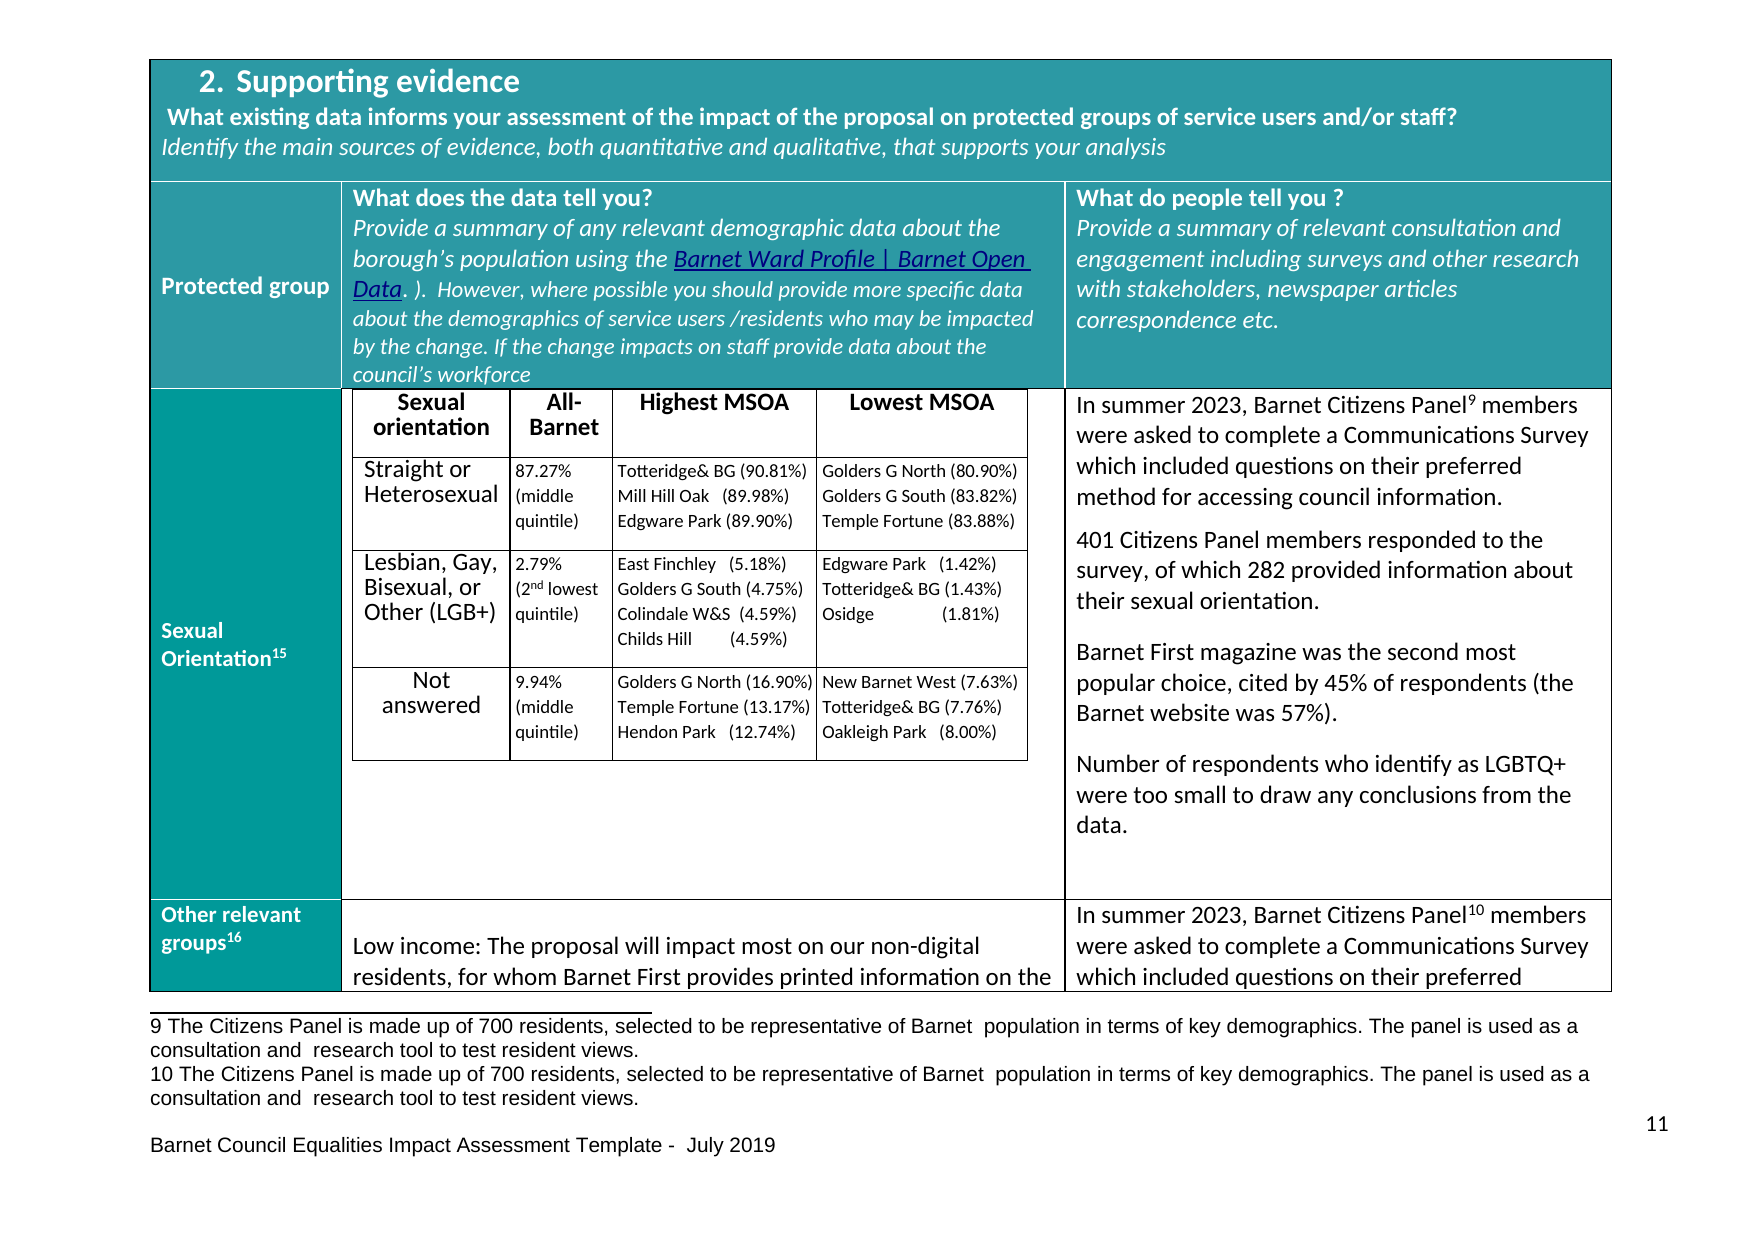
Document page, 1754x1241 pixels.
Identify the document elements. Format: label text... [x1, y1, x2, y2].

table_cell East Finchley (5.18%) Golders G South (4.75%) Colindale W&S (4.59%) Childs Hill (4.59%) [613, 551, 816, 667]
table_header Supporting evidence What existing data informs your assessment of the impact of the proposal on protected groups of service users and/or staff? Identify the main sources of evidence, both quantitative and qualitative, that supports your analysis [151, 60, 1611, 181]
table_cell 2.79% (2nd lowest quintile) [511, 551, 612, 667]
table_cell In summer 2023, Barnet Citizens Panel members were asked to complete a Communications Survey which included questions on their preferred method for accessing council information. 401 Citizens Panel members responded to the survey, of which 282 provided information about their sexual orientation. Barnet First magazine was the second most popular choice, cited by 45% of respondents (the Barnet website was 57%). Number of respondents who identify as LGBTQ+ were too small to draw any conclusions from the data. [1066, 389, 1611, 899]
table_cell Lesbian, Gay, Bisexual, or Other (LGB+) [353, 551, 509, 667]
table_cell What does the data tell you? Provide a summary of any relevant demographic data about the borough’s population using the Barnet Ward Profile | Barnet Open Data. ). However, where possible you should provide more specific data about the demographics of service users /residents who may be impacted by the change. If the change impacts on staff provide data about the council’s workforce [342, 182, 1064, 388]
table_cell What do people tell you ? Provide a summary of relevant consultation and engagement including surveys and other research with stakeholders, newspaper articles correspondence etc. [1066, 182, 1611, 388]
table_cell Golders G North (16.90%) Temple Fortune (13.17%) Hendon Park (12.74%) [613, 668, 816, 760]
table_cell Other relevant groups [151, 900, 341, 991]
table_cell In summer 2023, Barnet Citizens Panel members were asked to complete a Communications Survey which included questions on their preferred [1066, 900, 1611, 991]
table_cell 87.27% (middle quintile) [511, 458, 612, 549]
table_header Highest MSOA [613, 390, 816, 457]
table_header Lowest MSOA [817, 390, 1027, 457]
table_cell 9.94% (middle quintile) [511, 668, 612, 760]
table_cell Straight or Heterosexual [353, 458, 509, 549]
table_cell [342, 389, 1064, 899]
table_header All-Barnet [511, 390, 612, 457]
table_header Sexual orientation [353, 390, 509, 457]
table_cell Not answered [353, 668, 509, 760]
table_cell Low income: The proposal will impact most on our non-digital residents, for whom Barnet First provides printed information on the [342, 900, 1064, 991]
table_cell Edgware Park (1.42%) Totteridge& BG (1.43%) Osidge (1.81%) [817, 551, 1027, 667]
table_cell Golders G North (80.90%) Golders G South (83.82%) Temple Fortune (83.88%) [817, 458, 1027, 549]
table_cell Protected group [151, 182, 341, 388]
table_cell Totteridge& BG (90.81%) Mill Hill Oak (89.98%) Edgware Park (89.90%) [613, 458, 816, 549]
table_cell New Barnet West (7.63%) Totteridge& BG (7.76%) Oakleigh Park (8.00%) [817, 668, 1027, 760]
table_cell Sexual Orientation [151, 389, 341, 899]
